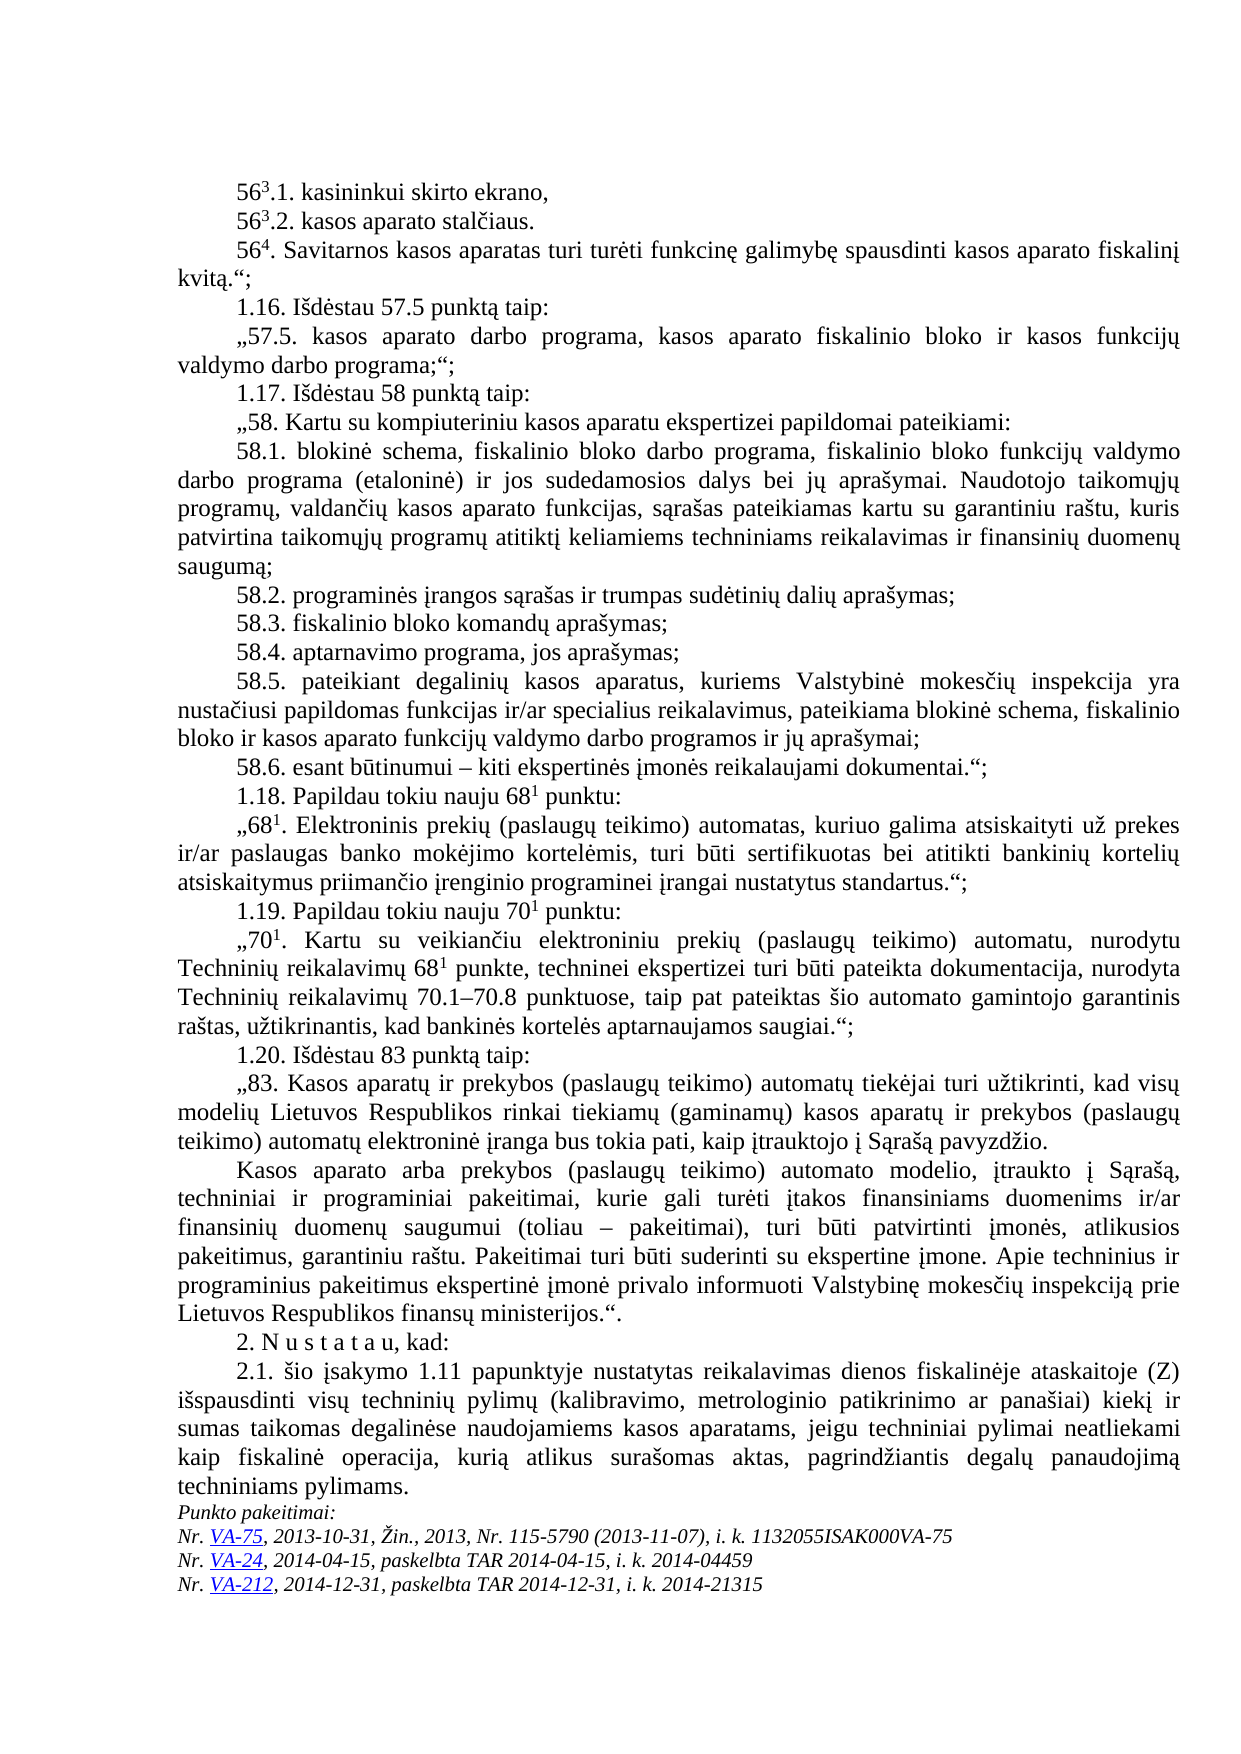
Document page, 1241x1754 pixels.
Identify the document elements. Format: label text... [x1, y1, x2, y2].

text Nr. VA-212, 2014-12-31, paskelbta TAR 2014-12-31, i. k. 2014-21315 [177, 1572, 1181, 1596]
text Kasos aparato arba prekybos (paslaugų teikimo) automato modelio, įtraukto į Sąrašą, techniniai ir programiniai pakeitimai, kurie gali turėti įtakos finansiniams duomenims ir/ar finansinių duomenų saugumui (toliau – pakeitimai), turi būti patvirtinti įmonės, atlikusios pakeitimus, garantiniu raštu. Pakeitimai turi būti suderinti su ekspertine įmone. Apie techninius ir programinius pakeitimus ekspertinė įmonė privalo informuoti Valstybinę mokesčių inspekciją prie Lietuvos Respublikos finansų ministerijos.“. [177, 1155, 1181, 1327]
text 2. N u s t a t a u, kad: [177, 1327, 1181, 1356]
text 2.1. šio įsakymo 1.11 papunktyje nustatytas reikalavimas dienos fiskalinėje ataskaitoje (Z) išspausdinti visų techninių pylimų (kalibravimo, metrologinio patikrinimo ar panašiai) kiekį ir sumas taikomas degalinėse naudojamiems kasos aparatams, jeigu techniniai pylimai neatliekami kaip fiskalinė operacija, kurią atlikus surašomas aktas, pagrindžiantis degalų panaudojimą techniniams pylimams. [177, 1356, 1181, 1500]
text 1.19. Papildau tokiu nauju 701 punktu: [177, 896, 1181, 925]
text „83. Kasos aparatų ir prekybos (paslaugų teikimo) automatų tiekėjai turi užtikrinti, kad visų modelių Lietuvos Respublikos rinkai tiekiamų (gaminamų) kasos aparatų ir prekybos (paslaugų teikimo) automatų elektroninė įranga bus tokia pati, kaip įtrauktojo į Sąrašą pavyzdžio. [177, 1068, 1181, 1155]
text 58.1. blokinė schema, fiskalinio bloko darbo programa, fiskalinio bloko funkcijų valdymo darbo programa (etaloninė) ir jos sudedamosios dalys bei jų aprašymai. Naudotojo taikomųjų programų, valdančių kasos aparato funkcijas, sąrašas pateikiamas kartu su garantiniu raštu, kuris patvirtina taikomųjų programų atitiktį keliamiems techniniams reikalavimas ir finansinių duomenų saugumą; [177, 436, 1181, 580]
text 563.1. kasininkui skirto ekrano, [177, 177, 1181, 206]
text 58.4. aptarnavimo programa, jos aprašymas; [177, 637, 1181, 666]
text 1.18. Papildau tokiu nauju 681 punktu: [177, 781, 1181, 810]
text „681. Elektroninis prekių (paslaugų teikimo) automatas, kuriuo galima atsiskaityti už prekes ir/ar paslaugas banko mokėjimo kortelėmis, turi būti sertifikuotas bei atitikti bankinių kortelių atsiskaitymus priimančio įrenginio programinei įrangai nustatytus standartus.“; [177, 810, 1181, 896]
text 564. Savitarnos kasos aparatas turi turėti funkcinę galimybę spausdinti kasos aparato fiskalinį kvitą.“; [177, 235, 1181, 292]
text „701. Kartu su veikiančiu elektroniniu prekių (paslaugų teikimo) automatu, nurodytu Techninių reikalavimų 681 punkte, techninei ekspertizei turi būti pateikta dokumentacija, nurodyta Techninių reikalavimų 70.1–70.8 punktuose, taip pat pateiktas šio automato gamintojo garantinis raštas, užtikrinantis, kad bankinės kortelės aptarnaujamos saugiai.“; [177, 925, 1181, 1040]
text 58.6. esant būtinumui – kiti ekspertinės įmonės reikalaujami dokumentai.“; [177, 752, 1181, 781]
text 1.20. Išdėstau 83 punktą taip: [177, 1040, 1181, 1068]
text „57.5. kasos aparato darbo programa, kasos aparato fiskalinio bloko ir kasos funkcijų valdymo darbo programa;“; [177, 321, 1181, 378]
text 58.3. fiskalinio bloko komandų aprašymas; [177, 608, 1181, 637]
text Nr. VA-75, 2013-10-31, Žin., 2013, Nr. 115-5790 (2013-11-07), i. k. 1132055ISAK000VA-75 [177, 1524, 1181, 1548]
text Punkto pakeitimai: [177, 1500, 1181, 1524]
text Nr. VA-24, 2014-04-15, paskelbta TAR 2014-04-15, i. k. 2014-04459 [177, 1548, 1181, 1572]
text 1.16. Išdėstau 57.5 punktą taip: [177, 292, 1181, 321]
text „58. Kartu su kompiuteriniu kasos aparatu ekspertizei papildomai pateikiami: [177, 407, 1181, 436]
text 58.2. programinės įrangos sąrašas ir trumpas sudėtinių dalių aprašymas; [177, 580, 1181, 608]
text 58.5. pateikiant degalinių kasos aparatus, kuriems Valstybinė mokesčių inspekcija yra nustačiusi papildomas funkcijas ir/ar specialius reikalavimus, pateikiama blokinė schema, fiskalinio bloko ir kasos aparato funkcijų valdymo darbo programos ir jų aprašymai; [177, 666, 1181, 752]
text 563.2. kasos aparato stalčiaus. [177, 206, 1181, 235]
text 1.17. Išdėstau 58 punktą taip: [177, 378, 1181, 407]
